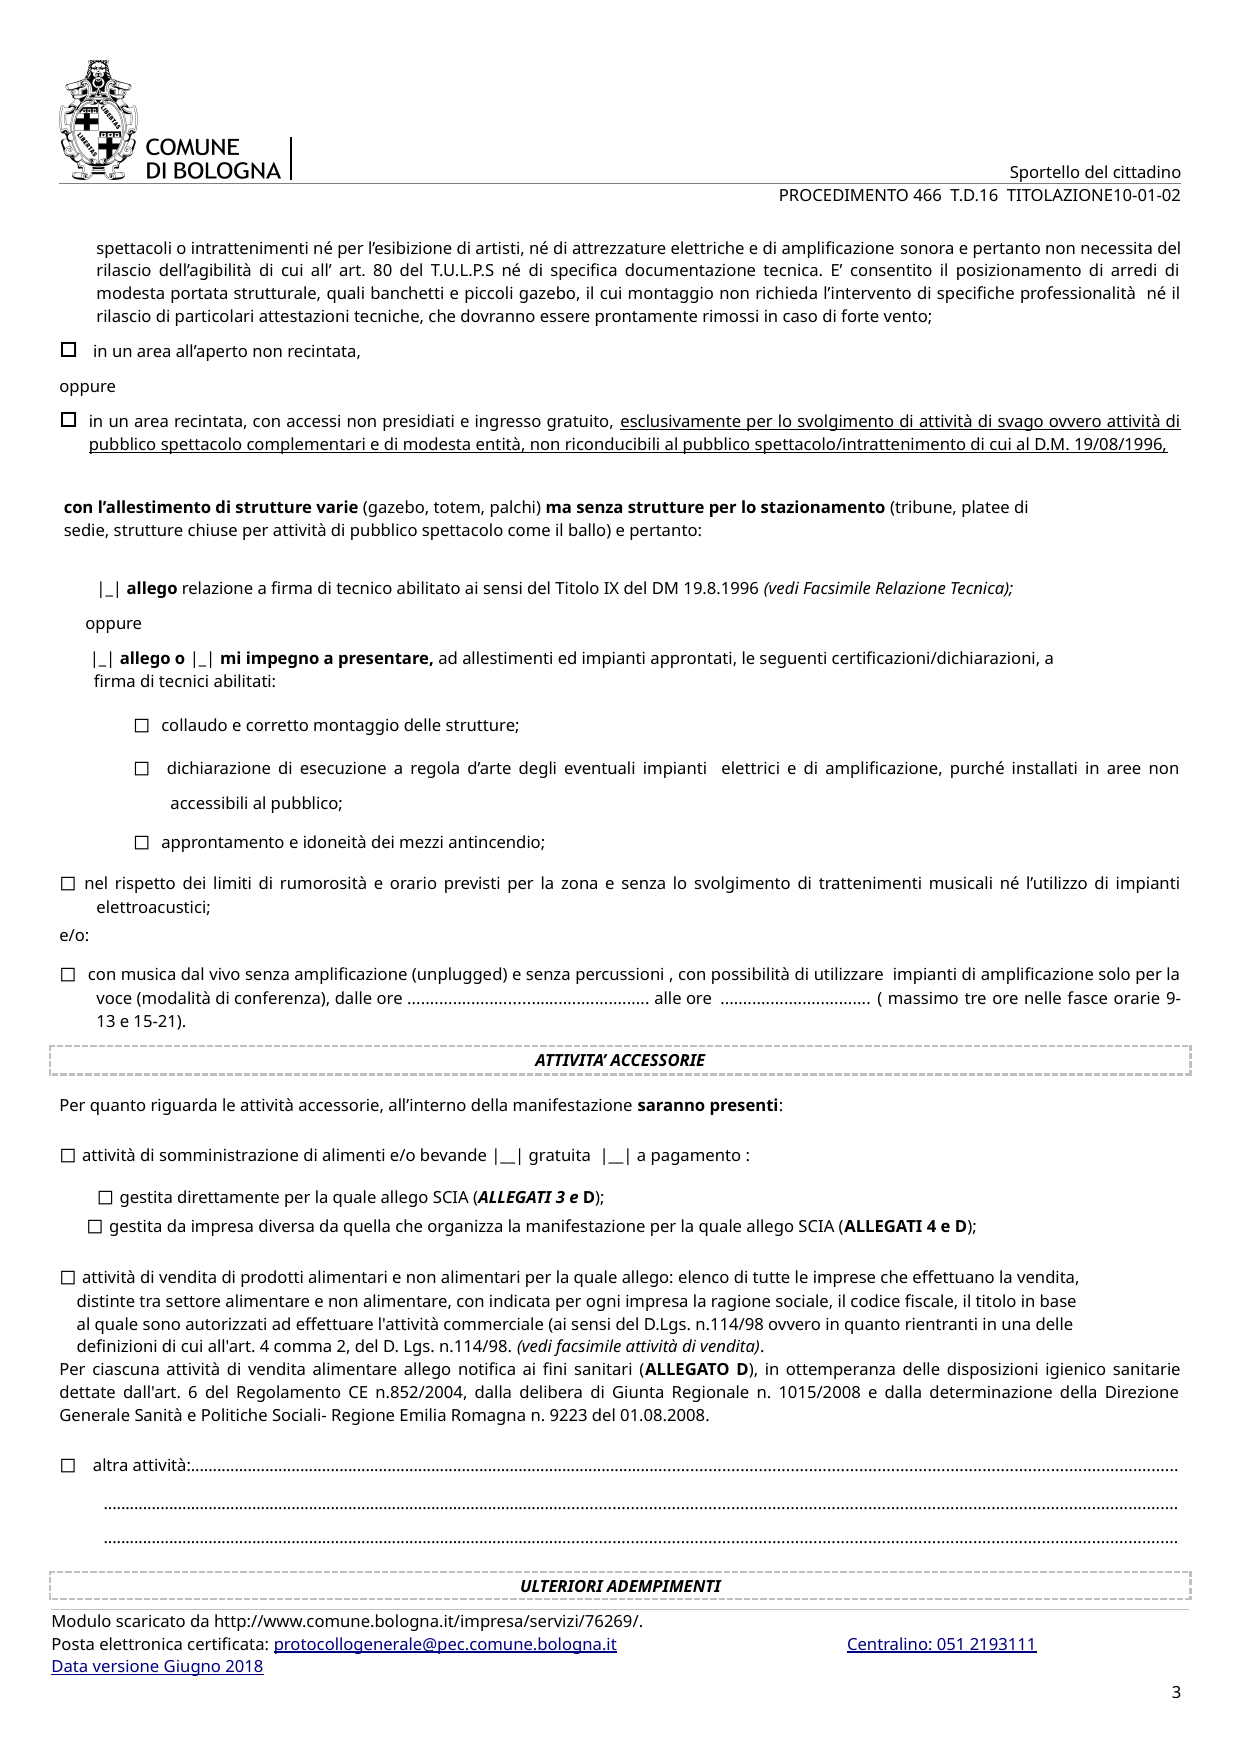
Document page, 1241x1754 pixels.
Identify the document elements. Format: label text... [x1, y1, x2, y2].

text ◻ gestita direttamente per la quale allego SCIA (ALLEGATI 3 e D); [97, 1182, 1181, 1210]
text ◻ gestita da impresa diversa da quella che organizza la manifestazione per la quale allego SCIA (ALLEGATI 4 e D); [59, 1210, 1181, 1238]
text oppure [59, 375, 1181, 398]
text |_| allego o |_| mi impegno a presentare, ad allestimenti ed impianti approntati, le seguenti certificazioni/dichiarazioni, a [59, 647, 1181, 669]
text e/o: [59, 924, 1181, 947]
subtitle distinte tra settore alimentare e non alimentare, con indicata per ogni impresa la ragione sociale, il codice fiscale, il titolo in base [59, 1290, 1181, 1312]
text ◻ altra attività: [59, 1449, 1181, 1477]
text Per ciascuna attività di vendita alimentare allego notifica ai fini sanitari (ALLEGATO D), in ottemperanza delle disposizioni igienico sanitarie dettate dall'art. 6 del Regolamento CE n.852/2004, dalla delibera di Giunta Regionale n. 1015/2008 e dalla determinazione della Direzione Generale Sanità e Politiche Sociali- Regione Emilia Romagna n. 9223 del 01.08.2008. [59, 1358, 1181, 1426]
text ◻ dichiarazione di esecuzione a regola d’arte degli eventuali impianti elettrici e di amplificazione, purché installati in aree non accessibili al pubblico; [133, 752, 1181, 815]
text oppure [59, 612, 1181, 634]
subtitle definizioni di cui all'art. 4 comma 2, del D. Lgs. n.114/98. (vedi facsimile attività di vendita). [59, 1335, 1181, 1358]
picture [59, 60, 281, 180]
list spettacoli o intrattenimenti né per l’esibizione di artisti, né di attrezzature elettriche e di amplificazione sonora e pertanto non necessita del rilascio dell’agibilità di cui all’ art. 80 del T.U.L.P.S né di specifica documentazione tecnica. E’ consentito il posizionamento di arredi di modesta portata strutturale, quali banchetti e piccoli gazebo, il cui montaggio non richieda l’intervento di specifiche professionalità né il rilascio di particolari attestazioni tecniche, che dovranno essere prontamente rimossi in caso di forte vento; [59, 236, 1181, 327]
text sedie, strutture chiuse per attività di pubblico spettacolo come il ballo) e pertanto: [59, 518, 1181, 541]
text ATTIVITA’ ACCESSORIE [49, 1044, 1192, 1076]
text Per quanto riguarda le attività accessorie, all’interno della manifestazione saranno presenti: [59, 1093, 1181, 1116]
text |_| allego relazione a firma di tecnico abilitato ai sensi del Titolo IX del DM 19.8.1996 (vedi Facsimile Relazione Tecnica); [96, 576, 1181, 599]
subtitle ◻ attività di vendita di prodotti alimentari e non alimentari per la quale allego: elenco di tutte le imprese che effettuano la vendita, [59, 1261, 1181, 1290]
subtitle al quale sono autorizzati ad effettuare l'attività commerciale (ai sensi del D.Lgs. n.114/98 ovvero in quanto rientranti in una delle [59, 1312, 1181, 1335]
text ◻ approntamento e idoneità dei mezzi antincendio; [133, 826, 1181, 854]
list in un area all’aperto non recintata, [59, 340, 1181, 362]
text ◻ nel rispetto dei limiti di rumorosità e orario previsti per la zona e senza lo svolgimento di trattenimenti musicali né l’utilizzo di impianti elettroacustici; [59, 867, 1181, 918]
text ◻ con musica dal vivo senza amplificazione (unplugged) e senza percussioni , con possibilità di utilizzare impianti di amplificazione solo per la voce (modalità di conferenza), dalle ore alle ore ( massimo tre ore nelle fasce orarie 9-13 e 15-21). [59, 958, 1181, 1032]
text ◻ collaudo e corretto montaggio delle strutture; [133, 709, 1181, 738]
list in un area recintata, con accessi non presidiati e ingresso gratuito, esclusivamente per lo svolgimento di attività di svago ovvero attività di pubblico spettacolo complementari e di modesta entità, non riconducibili al pubblico spettacolo/intrattenimento di cui al D.M. 19/08/1996, [59, 410, 1181, 456]
text ◻ attività di somministrazione di alimenti e/o bevande |__| gratuita |__| a pagamento : [59, 1139, 1181, 1167]
text con l’allestimento di strutture varie (gazebo, totem, palchi) ma senza strutture per lo stazionamento (tribune, platee di [59, 496, 1181, 518]
text firma di tecnici abilitati: [59, 669, 1181, 692]
text ULTERIORI ADEMPIMENTI [49, 1571, 1192, 1600]
